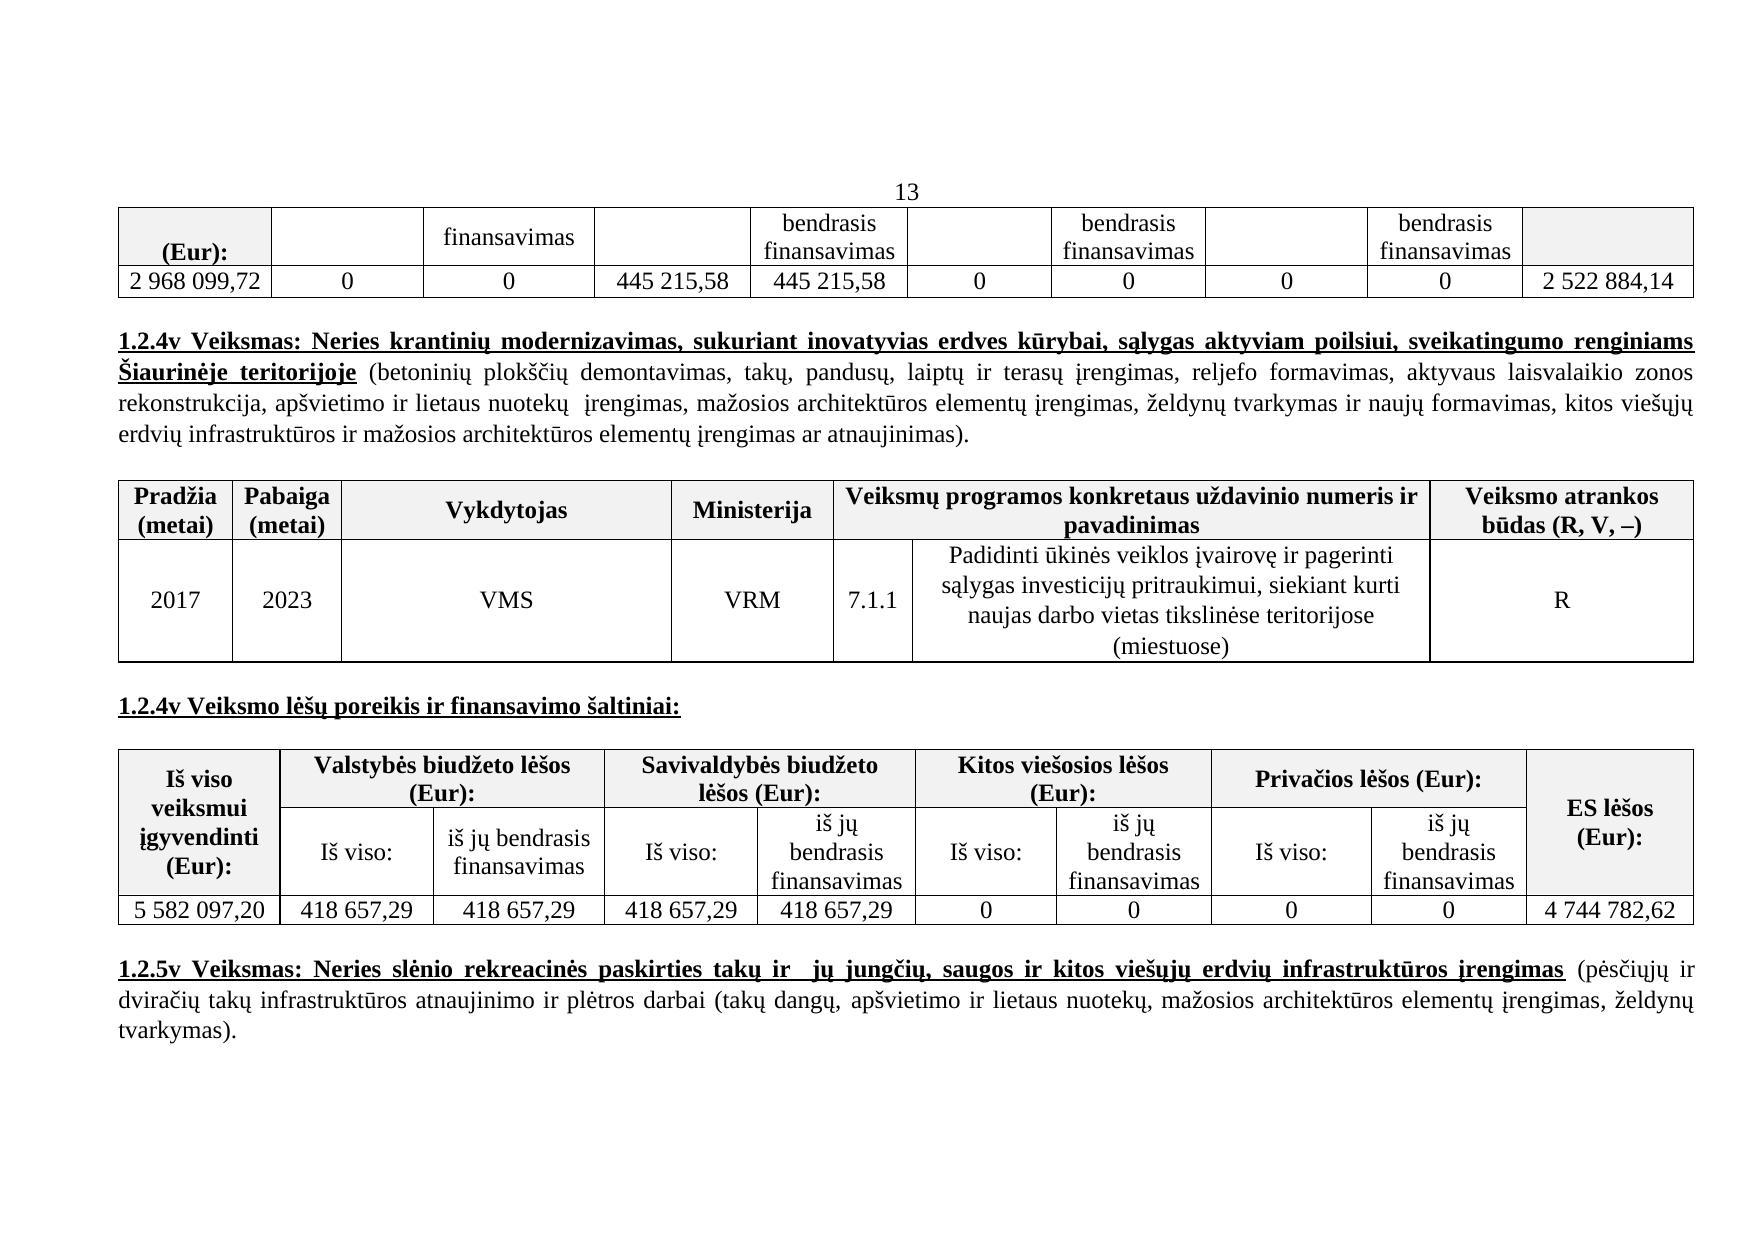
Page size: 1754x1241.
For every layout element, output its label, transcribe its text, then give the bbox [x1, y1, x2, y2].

table_header Privačios lėšos (Eur): [1212, 750, 1526, 807]
table_cell 418 657,29 [605, 896, 757, 924]
table_cell 0 [1372, 896, 1526, 924]
table_cell 0 [272, 266, 423, 297]
table_cell [908, 208, 1051, 265]
table_cell Padidinti ūkinės veiklos įvairovę ir pagerinti sąlygas investicijų pritraukimui, siekiant kurti naujas darbo vietas tikslinėse teritorijose (miestuose) [913, 540, 1429, 661]
text 1.2.4v Veiksmas: Neries krantinių modernizavimas, sukuriant inovatyvias erdves kūrybai, sąlygas aktyviam poilsiui, sveikatingumo renginiams [118, 326, 1695, 351]
table_header Veiksmų programos konkretaus uždavinio numeris ir pavadinimas [834, 481, 1429, 539]
table_header Kitos viešosios lėšos (Eur): [916, 750, 1211, 807]
table_header (Eur): [119, 208, 271, 265]
table_cell 418 657,29 [434, 896, 604, 924]
table_cell 0 [908, 266, 1051, 297]
table_cell bendrasis finansavimas [751, 208, 907, 265]
table_cell finansavimas [424, 208, 594, 265]
table_cell 0 [1368, 266, 1522, 297]
table_cell 2 968 099,72 [119, 266, 271, 297]
table_cell iš jų bendrasis finansavimas [758, 808, 915, 894]
table_cell 4 744 782,62 [1527, 896, 1693, 924]
table_cell Iš viso: [605, 808, 757, 894]
table_cell R [1431, 540, 1693, 661]
table_cell VMS [342, 540, 671, 661]
table_header Iš viso veiksmui įgyvendinti (Eur): [119, 750, 279, 894]
table_cell [1206, 208, 1367, 265]
table_header Veiksmo atrankos būdas (R, V, –) [1431, 481, 1693, 539]
table_header Pabaiga (metai) [233, 481, 341, 539]
table_cell 7.1.1 [834, 540, 912, 661]
table_cell 0 [1206, 266, 1367, 297]
table_header ES lėšos (Eur): [1527, 750, 1693, 894]
table_cell Iš viso: [916, 808, 1056, 894]
table_cell iš jų bendrasis finansavimas [434, 808, 604, 894]
table_cell VRM [672, 540, 833, 661]
table_cell 418 657,29 [281, 896, 433, 924]
table_header Ministerija [672, 481, 833, 539]
table_cell 0 [424, 266, 594, 297]
table_cell iš jų bendrasis finansavimas [1372, 808, 1526, 894]
table_cell 2017 [119, 540, 232, 661]
table_cell 418 657,29 [758, 896, 915, 924]
table_cell Iš viso: [281, 808, 433, 894]
table_cell 445 215,58 [751, 266, 907, 297]
table_cell bendrasis finansavimas [1368, 208, 1522, 265]
text 1.2.5v Veiksmas: Neries slėnio rekreacinės paskirties takų ir jų jungčių, saugos ir kitos viešųjų erdvių infrastruktūros įrengimas (pėsčiųjų ir dviračių takų infrastruktūros atnaujinimo ir plėtros darbai (takų dangų, apšvietimo ir lietaus nuotekų, mažosios architektūros elementų įrengimas, želdynų tvarkymas). [118, 954, 1695, 1044]
table_cell 2023 [233, 540, 341, 661]
table_cell Iš viso: [1212, 808, 1371, 894]
table_cell 0 [1057, 896, 1211, 924]
table_cell 0 [1212, 896, 1371, 924]
table_cell 445 215,58 [595, 266, 750, 297]
table_cell 0 [1052, 266, 1205, 297]
table_cell [595, 208, 750, 265]
table_cell iš jų bendrasis finansavimas [1057, 808, 1211, 894]
table_cell [272, 208, 423, 265]
table_cell 5 582 097,20 [119, 896, 279, 924]
table_cell 0 [916, 896, 1056, 924]
table_cell bendrasis finansavimas [1052, 208, 1205, 265]
table_header [1523, 208, 1693, 265]
table_header Valstybės biudžeto lėšos (Eur): [281, 750, 604, 807]
table_header Pradžia (metai) [119, 481, 232, 539]
text 1.2.4v Veiksmo lėšų poreikis ir finansavimo šaltiniai: [118, 691, 1695, 720]
text Šiaurinėje teritorijoje (betoninių plokščių demontavimas, takų, pandusų, laiptų ir terasų įrengimas, reljefo formavimas, aktyvaus laisvalaikio zonos rekonstrukcija, apšvietimo ir lietaus nuotekų įrengimas, mažosios architektūros elementų įrengimas, želdynų tvarkymas ir naujų formavimas, kitos viešųjų erdvių infrastruktūros ir mažosios architektūros elementų įrengimas ar atnaujinimas). [118, 353, 1695, 447]
table_cell 2 522 884,14 [1523, 266, 1693, 297]
table_header Vykdytojas [342, 481, 671, 539]
table_header Savivaldybės biudžeto lėšos (Eur): [605, 750, 915, 807]
